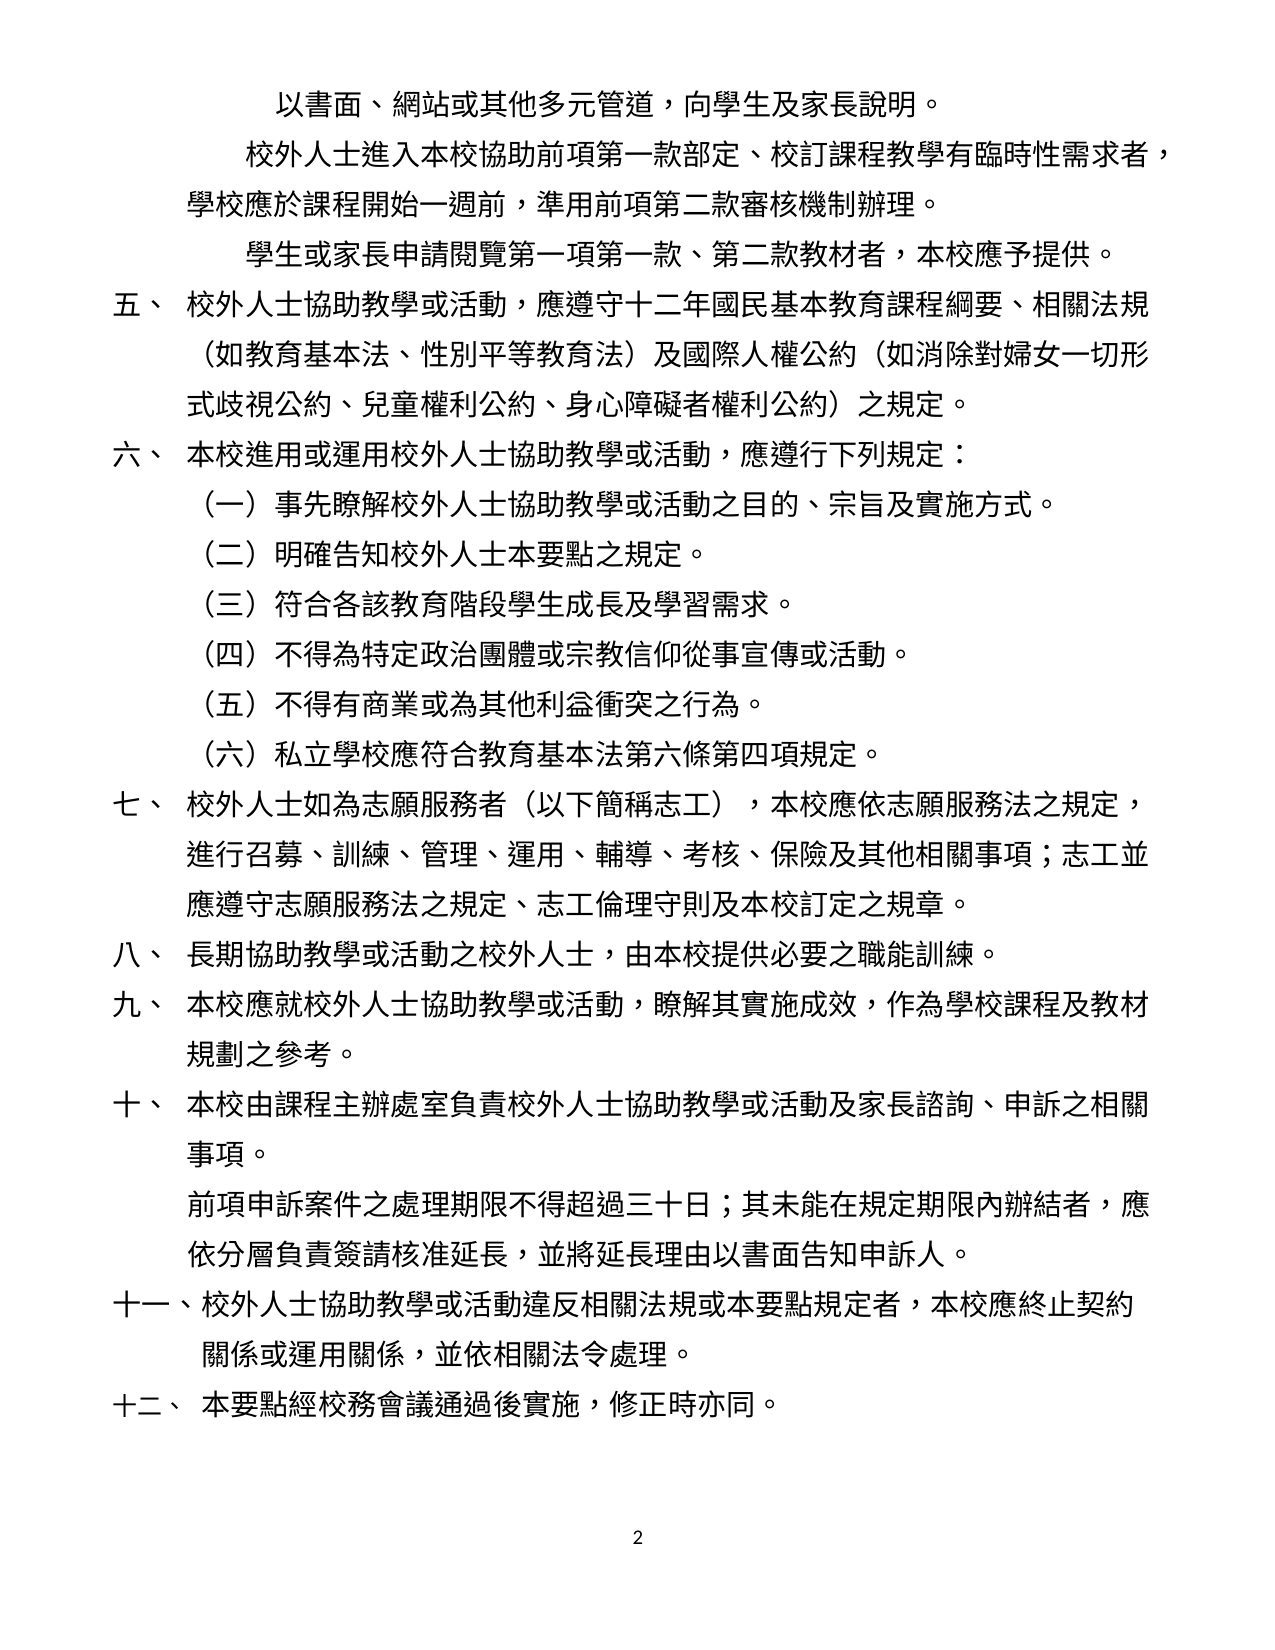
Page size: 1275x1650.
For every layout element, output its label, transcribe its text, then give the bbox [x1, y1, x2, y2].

list 校外人士協助教學或活動，應遵守十二年國民基本教育課程綱要、相關法規（如教育基本法、性別平等教育法）及國際人權公約（如消除對婦女一切形式歧視公約、兒童權利公約、身心障礙者權利公約）之規定。 [112, 275, 1162, 425]
text 以書面、網站或其他多元管道，向學生及家長說明。 [186, 75, 1162, 125]
list 校外人士協助教學或活動違反相關法規或本要點規定者，本校應終止契約關係或運用關係，並依相關法令處理。 [112, 1275, 1162, 1375]
list 本校進用或運用校外人士協助教學或活動，應遵行下列規定： [112, 425, 1162, 475]
list 長期協助教學或活動之校外人士，由本校提供必要之職能訓練。 [112, 925, 1162, 975]
list 本要點經校務會議通過後實施，修正時亦同。 [112, 1375, 1162, 1425]
text （四）不得為特定政治團體或宗教信仰從事宣傳或活動。 [186, 625, 1162, 675]
text 學生或家長申請閱覽第一項第一款、第二款教材者，本校應予提供。 [186, 225, 1162, 275]
list 校外人士如為志願服務者（以下簡稱志工），本校應依志願服務法之規定，進行召募、訓練、管理、運用、輔導、考核、保險及其他相關事項；志工並應遵守志願服務法之規定、志工倫理守則及本校訂定之規章。 [112, 775, 1162, 925]
text （六）私立學校應符合教育基本法第六條第四項規定。 [186, 725, 1162, 775]
list 本校由課程主辦處室負責校外人士協助教學或活動及家長諮詢、申訴之相關事項。 [112, 1075, 1162, 1175]
text 前項申訴案件之處理期限不得超過三十日；其未能在規定期限內辦結者，應依分層負責簽請核准延長，並將延長理由以書面告知申訴人。 [187, 1175, 1162, 1275]
text （一）事先瞭解校外人士協助教學或活動之目的、宗旨及實施方式。 [186, 475, 1162, 525]
text （五）不得有商業或為其他利益衝突之行為。 [186, 675, 1162, 725]
list 本校應就校外人士協助教學或活動，瞭解其實施成效，作為學校課程及教材規劃之參考。 [112, 975, 1162, 1075]
text （二）明確告知校外人士本要點之規定。 [186, 525, 1162, 575]
text （三）符合各該教育階段學生成長及學習需求。 [186, 575, 1162, 625]
text 校外人士進入本校協助前項第一款部定、校訂課程教學有臨時性需求者，學校應於課程開始一週前，準用前項第二款審核機制辦理。 [186, 125, 1162, 225]
